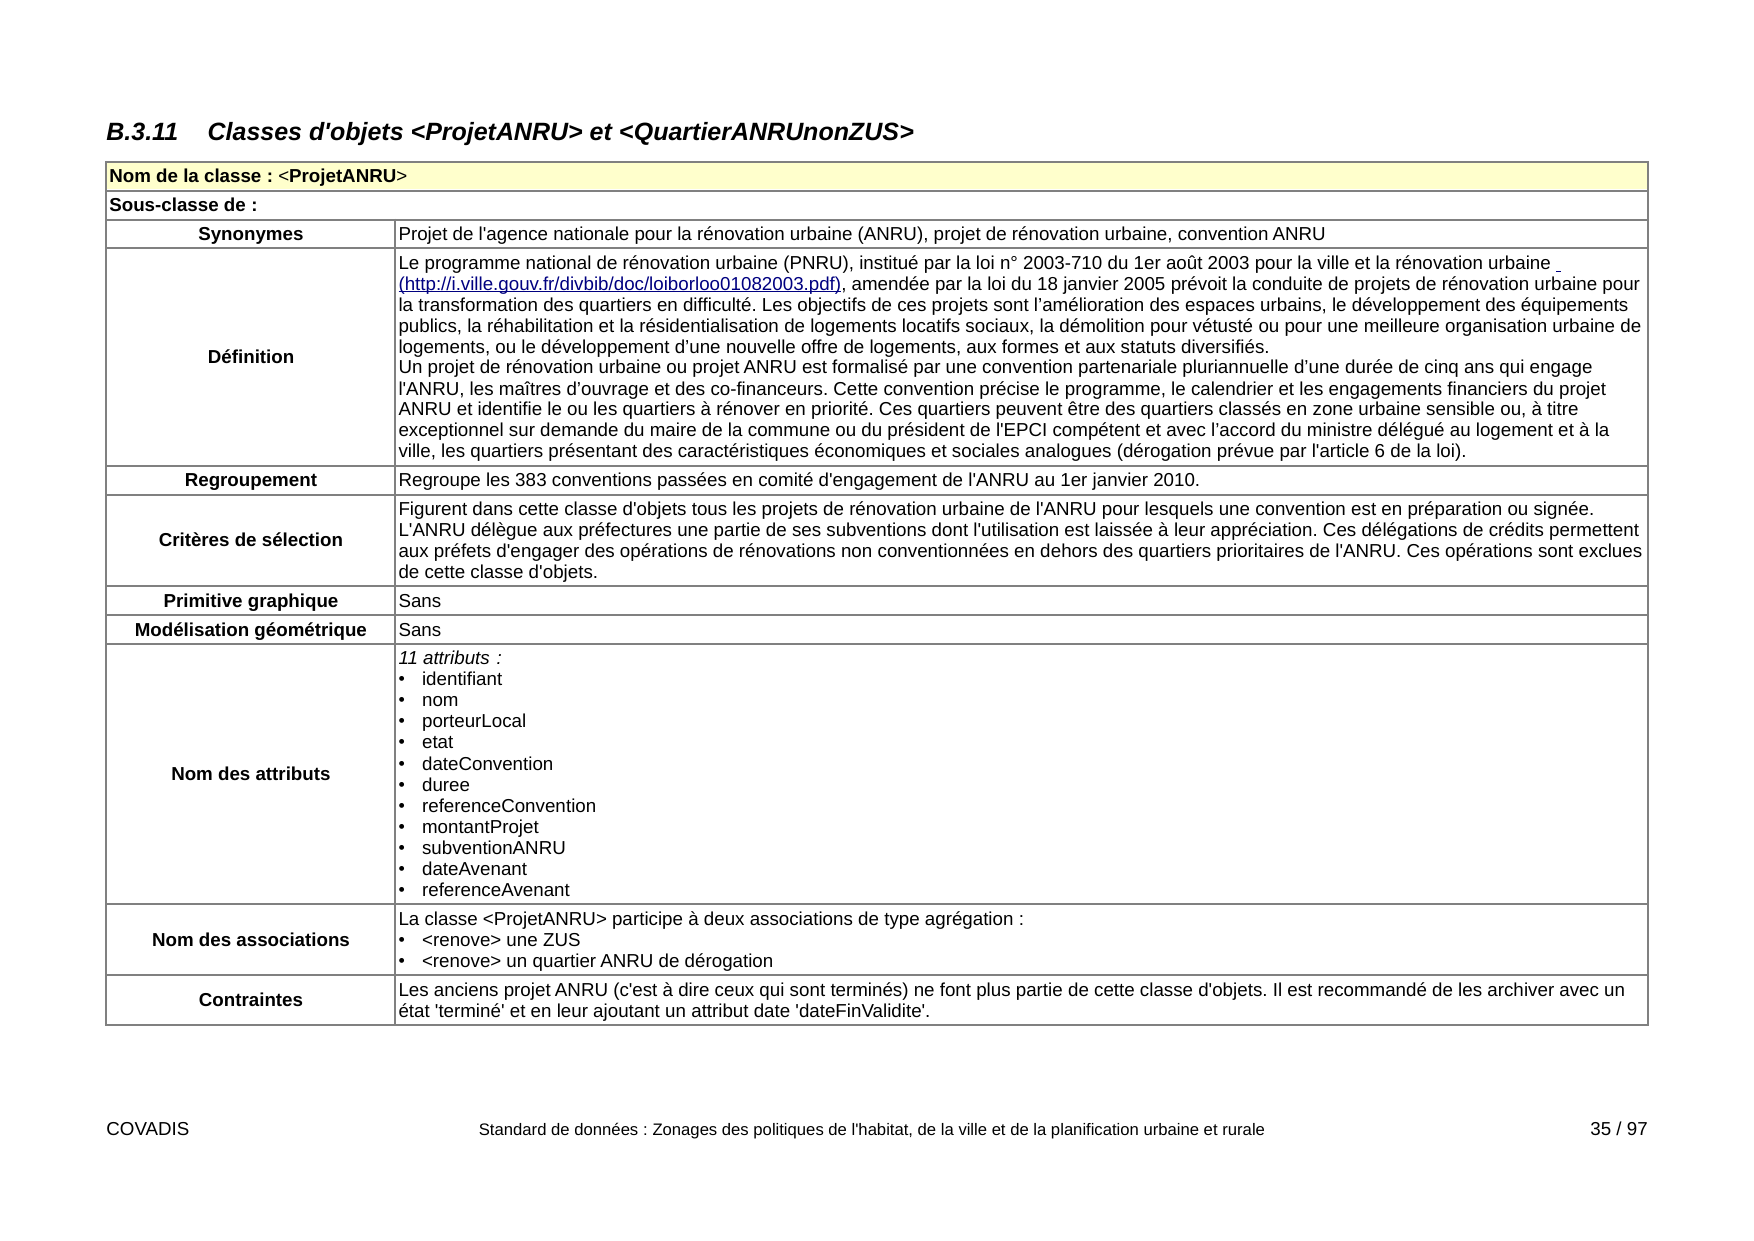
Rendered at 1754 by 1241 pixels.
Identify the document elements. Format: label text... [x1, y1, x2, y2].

table_cell Les anciens projet ANRU (c'est à dire ceux qui sont terminés) ne font plus partie de cette classe d'objets. Il est recommandé de les archiver avec un état 'terminé' et en leur ajoutant un attribut date 'dateFinValidite'. [396, 976, 1647, 1024]
table_cell Le programme national de rénovation urbaine (PNRU), institué par la loi n° 2003-710 du 1er août 2003 pour la ville et la rénovation urbaine (http://i.ville.gouv.fr/divbib/doc/loiborloo01082003.pdf), amendée par la loi du 18 janvier 2005 prévoit la conduite de projets de rénovation urbaine pour la transformation des quartiers en difficulté. Les objectifs de ces projets sont l’amélioration des espaces urbains, le développement des équipements publics, la réhabilitation et la résidentialisation de logements locatifs sociaux, la démolition pour vétusté ou pour une meilleure organisation urbaine de logements, ou le développement d’une nouvelle offre de logements, aux formes et aux statuts diversifiés. Un projet de rénovation urbaine ou projet ANRU est formalisé par une convention partenariale pluriannuelle d’une durée de cinq ans qui engage l'ANRU, les maîtres d’ouvrage et des co-financeurs. Cette convention précise le programme, le calendrier et les engagements financiers du projet ANRU et identifie le ou les quartiers à rénover en priorité. Ces quartiers peuvent être des quartiers classés en zone urbaine sensible ou, à titre exceptionnel sur demande du maire de la commune ou du président de l'EPCI compétent et avec l’accord du ministre délégué au logement et à la ville, les quartiers présentant des caractéristiques économiques et sociales analogues (dérogation prévue par l'article 6 de la loi). [396, 249, 1647, 464]
table_cell Nom des attributs [107, 645, 394, 903]
table_cell Regroupe les 383 conventions passées en comité d'engagement de l'ANRU au 1er janvier 2010. [396, 467, 1647, 493]
table_header Nom de la classe : <ProjetANRU> [107, 163, 1647, 189]
table_cell Regroupement [107, 467, 394, 493]
table_cell 11 attributs : identifiant nom porteurLocal etat dateConvention duree referenceConvention montantProjet subventionANRU dateAvenant referenceAvenant [396, 645, 1647, 903]
table_cell Synonymes [107, 221, 394, 247]
table_cell Primitive graphique [107, 587, 394, 614]
table_cell Projet de l'agence nationale pour la rénovation urbaine (ANRU), projet de rénovation urbaine, convention ANRU [396, 221, 1647, 247]
table_cell La classe <ProjetANRU> participe à deux associations de type agrégation : <renove> une ZUS <renove> un quartier ANRU de dérogation [396, 905, 1647, 974]
table_cell Définition [107, 249, 394, 464]
table_cell Figurent dans cette classe d'objets tous les projets de rénovation urbaine de l'ANRU pour lesquels une convention est en préparation ou signée. L'ANRU délègue aux préfectures une partie de ses subventions dont l'utilisation est laissée à leur appréciation. Ces délégations de crédits permettent aux préfets d'engager des opérations de rénovations non conventionnées en dehors des quartiers prioritaires de l'ANRU. Ces opérations sont exclues de cette classe d'objets. [396, 496, 1647, 585]
table_cell Critères de sélection [107, 496, 394, 585]
table_cell Nom des associations [107, 905, 394, 974]
table_cell Modélisation géométrique [107, 616, 394, 643]
subtitle Classes d'objets <ProjetANRU> et <QuartierANRUnonZUS> [106, 118, 1648, 146]
table_cell Sous-classe de : [107, 192, 1647, 218]
table_cell Sans [396, 587, 1647, 614]
table_cell Sans [396, 616, 1647, 643]
table_cell Contraintes [107, 976, 394, 1024]
